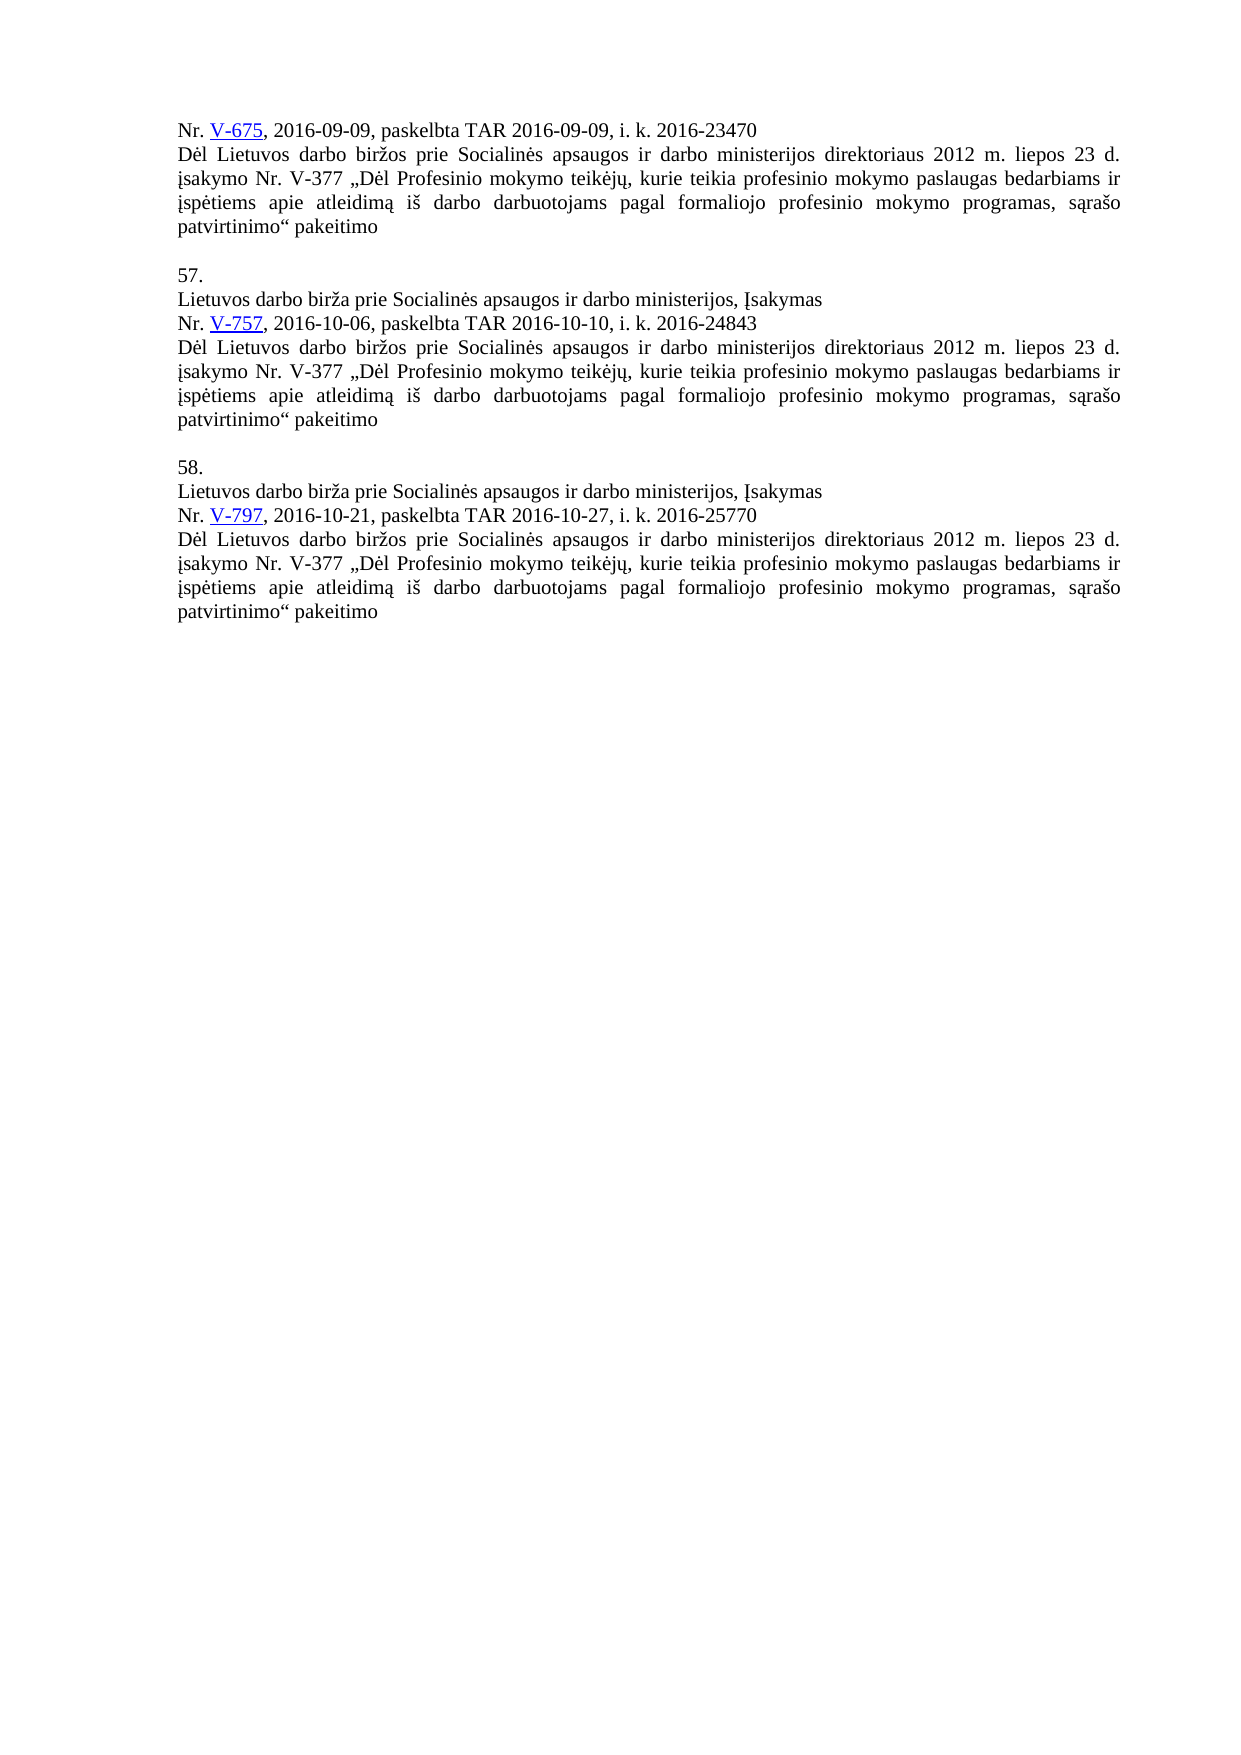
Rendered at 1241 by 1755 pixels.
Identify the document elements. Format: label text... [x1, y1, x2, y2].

text Nr. V-675, 2016-09-09, paskelbta TAR 2016-09-09, i. k. 2016-23470 [177, 118, 1122, 142]
text 57. [177, 262, 1122, 287]
text Dėl Lietuvos darbo biržos prie Socialinės apsaugos ir darbo ministerijos direktoriaus 2012 m. liepos 23 d. įsakymo Nr. V-377 „Dėl Profesinio mokymo teikėjų, kurie teikia profesinio mokymo paslaugas bedarbiams ir įspėtiems apie atleidimą iš darbo darbuotojams pagal formaliojo profesinio mokymo programas, sąrašo patvirtinimo“ pakeitimo [177, 335, 1122, 431]
text Dėl Lietuvos darbo biržos prie Socialinės apsaugos ir darbo ministerijos direktoriaus 2012 m. liepos 23 d. įsakymo Nr. V-377 „Dėl Profesinio mokymo teikėjų, kurie teikia profesinio mokymo paslaugas bedarbiams ir įspėtiems apie atleidimą iš darbo darbuotojams pagal formaliojo profesinio mokymo programas, sąrašo patvirtinimo“ pakeitimo [177, 527, 1122, 623]
text 58. [177, 455, 1122, 479]
text Lietuvos darbo birža prie Socialinės apsaugos ir darbo ministerijos, Įsakymas [177, 287, 1122, 311]
text Dėl Lietuvos darbo biržos prie Socialinės apsaugos ir darbo ministerijos direktoriaus 2012 m. liepos 23 d. įsakymo Nr. V-377 „Dėl Profesinio mokymo teikėjų, kurie teikia profesinio mokymo paslaugas bedarbiams ir įspėtiems apie atleidimą iš darbo darbuotojams pagal formaliojo profesinio mokymo programas, sąrašo patvirtinimo“ pakeitimo [177, 142, 1122, 238]
text Lietuvos darbo birža prie Socialinės apsaugos ir darbo ministerijos, Įsakymas [177, 479, 1122, 503]
text Nr. V-757, 2016-10-06, paskelbta TAR 2016-10-10, i. k. 2016-24843 [177, 311, 1122, 335]
text Nr. V-797, 2016-10-21, paskelbta TAR 2016-10-27, i. k. 2016-25770 [177, 503, 1122, 527]
